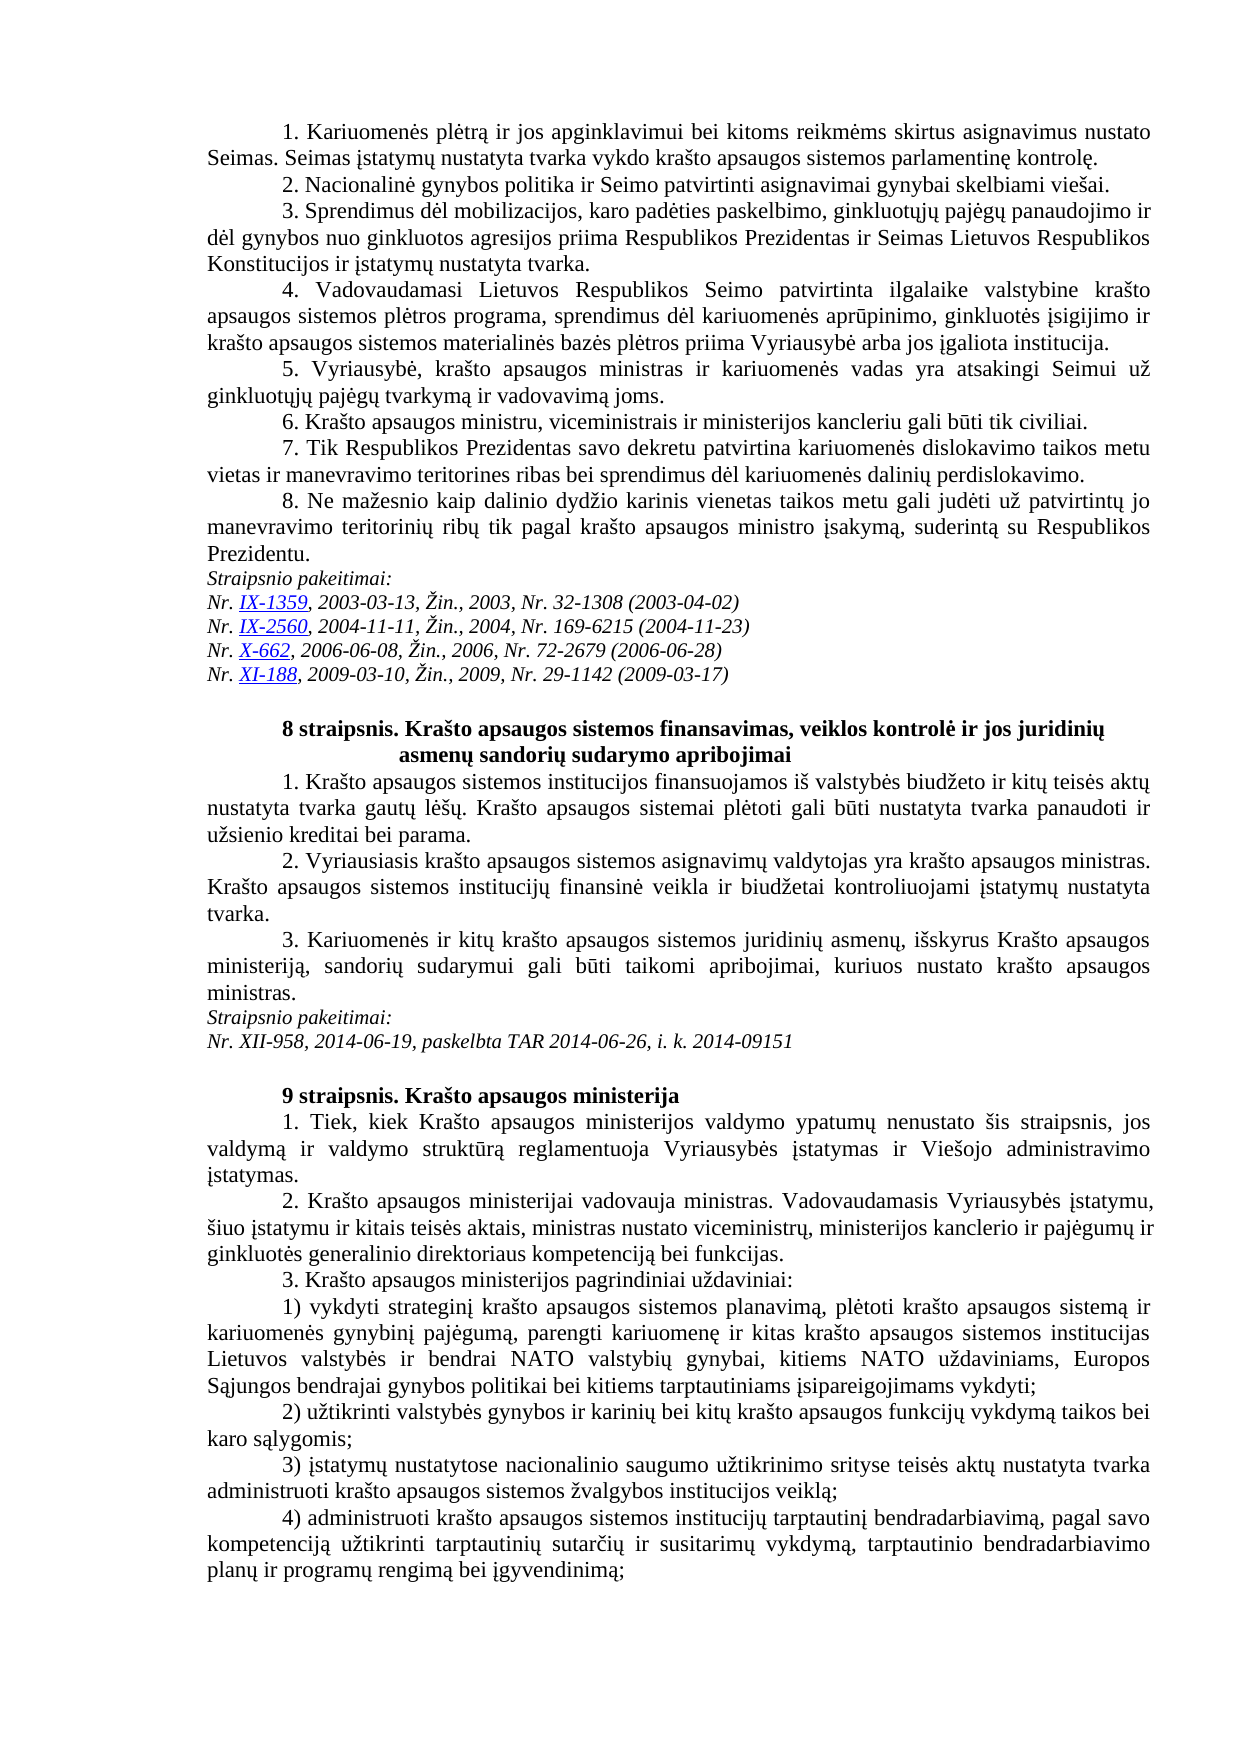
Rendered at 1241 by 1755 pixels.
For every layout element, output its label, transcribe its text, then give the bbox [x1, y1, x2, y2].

text 3) įstatymų nustatytose nacionalinio saugumo užtikrinimo srityse teisės aktų nustatyta tvarka administruoti krašto apsaugos sistemos žvalgybos institucijos veiklą; [207, 1451, 1152, 1504]
text Nr. IX-2560, 2004-11-11, Žin., 2004, Nr. 169-6215 (2004-11-23) [207, 614, 1152, 638]
text 9 straipsnis. Krašto apsaugos ministerija [207, 1082, 1152, 1108]
text 3. Krašto apsaugos ministerijos pagrindiniai uždaviniai: [207, 1266, 1152, 1293]
text 2. Nacionalinė gynybos politika ir Seimo patvirtinti asignavimai gynybai skelbiami viešai. [207, 171, 1152, 197]
text 6. Krašto apsaugos ministru, viceministrais ir ministerijos kancleriu gali būti tik civiliai. [207, 408, 1152, 434]
text Nr. IX-1359, 2003-03-13, Žin., 2003, Nr. 32-1308 (2003-04-02) [207, 590, 1152, 614]
text 3. Kariuomenės ir kitų krašto apsaugos sistemos juridinių asmenų, išskyrus Krašto apsaugos ministeriją, sandorių sudarymui gali būti taikomi apribojimai, kuriuos nustato krašto apsaugos ministras. [207, 926, 1152, 1005]
text Nr. XI-188, 2009-03-10, Žin., 2009, Nr. 29-1142 (2009-03-17) [207, 662, 1152, 686]
text 5. Vyriausybė, krašto apsaugos ministras ir kariuomenės vadas yra atsakingi Seimui už ginkluotųjų pajėgų tvarkymą ir vadovavimą joms. [207, 355, 1152, 408]
text asmenų sandorių sudarymo apribojimai [399, 742, 1152, 768]
text 1. Kariuomenės plėtrą ir jos apginklavimui bei kitoms reikmėms skirtus asignavimus nustato Seimas. Seimas įstatymų nustatyta tvarka vykdo krašto apsaugos sistemos parlamentinę kontrolę. [207, 118, 1152, 171]
text 2. Vyriausiasis krašto apsaugos sistemos asignavimų valdytojas yra krašto apsaugos ministras. Krašto apsaugos sistemos institucijų finansinė veikla ir biudžetai kontroliuojami įstatymų nustatyta tvarka. [207, 847, 1152, 926]
text Nr. XII-958, 2014-06-19, paskelbta TAR 2014-06-26, i. k. 2014-09151 [207, 1029, 1152, 1053]
text 2. Krašto apsaugos ministerijai vadovauja ministras. Vadovaudamasis Vyriausybės įstatymu, šiuo įstatymu ir kitais teisės aktais, ministras nustato viceministrų, ministerijos kanclerio ir pajėgumų ir ginkluotės generalinio direktoriaus kompetenciją bei funkcijas. [207, 1187, 1155, 1266]
text 1) vykdyti strateginį krašto apsaugos sistemos planavimą, plėtoti krašto apsaugos sistemą ir kariuomenės gynybinį pajėgumą, parengti kariuomenę ir kitas krašto apsaugos sistemos institucijas Lietuvos valstybės ir bendrai NATO valstybių gynybai, kitiems NATO uždaviniams, Europos Sąjungos bendrajai gynybos politikai bei kitiems tarptautiniams įsipareigojimams vykdyti; [207, 1293, 1152, 1398]
text Nr. X-662, 2006-06-08, Žin., 2006, Nr. 72-2679 (2006-06-28) [207, 638, 1152, 662]
text 4) administruoti krašto apsaugos sistemos institucijų tarptautinį bendradarbiavimą, pagal savo kompetenciją užtikrinti tarptautinių sutarčių ir susitarimų vykdymą, tarptautinio bendradarbiavimo planų ir programų rengimą bei įgyvendinimą; [207, 1504, 1152, 1583]
text 2) užtikrinti valstybės gynybos ir karinių bei kitų krašto apsaugos funkcijų vykdymą taikos bei karo sąlygomis; [207, 1398, 1152, 1451]
text 3. Sprendimus dėl mobilizacijos, karo padėties paskelbimo, ginkluotųjų pajėgų panaudojimo ir dėl gynybos nuo ginkluotos agresijos priima Respublikos Prezidentas ir Seimas Lietuvos Respublikos Konstitucijos ir įstatymų nustatyta tvarka. [207, 197, 1152, 276]
text 1. Krašto apsaugos sistemos institucijos finansuojamos iš valstybės biudžeto ir kitų teisės aktų nustatyta tvarka gautų lėšų. Krašto apsaugos sistemai plėtoti gali būti nustatyta tvarka panaudoti ir užsienio kreditai bei parama. [207, 768, 1152, 847]
text 7. Tik Respublikos Prezidentas savo dekretu patvirtina kariuomenės dislokavimo taikos metu vietas ir manevravimo teritorines ribas bei sprendimus dėl kariuomenės dalinių perdislokavimo. [207, 434, 1152, 487]
text Straipsnio pakeitimai: [207, 566, 1152, 590]
text 8. Ne mažesnio kaip dalinio dydžio karinis vienetas taikos metu gali judėti už patvirtintų jo manevravimo teritorinių ribų tik pagal krašto apsaugos ministro įsakymą, suderintą su Respublikos Prezidentu. [207, 487, 1152, 566]
text Straipsnio pakeitimai: [207, 1005, 1152, 1029]
text 1. Tiek, kiek Krašto apsaugos ministerijos valdymo ypatumų nenustato šis straipsnis, jos valdymą ir valdymo struktūrą reglamentuoja Vyriausybės įstatymas ir Viešojo administravimo įstatymas. [207, 1108, 1152, 1187]
text 8 straipsnis. Krašto apsaugos sistemos finansavimas, veiklos kontrolė ir jos juridinių [282, 715, 1152, 742]
text 4. Vadovaudamasi Lietuvos Respublikos Seimo patvirtinta ilgalaike valstybine krašto apsaugos sistemos plėtros programa, sprendimus dėl kariuomenės aprūpinimo, ginkluotės įsigijimo ir krašto apsaugos sistemos materialinės bazės plėtros priima Vyriausybė arba jos įgaliota institucija. [207, 276, 1152, 355]
